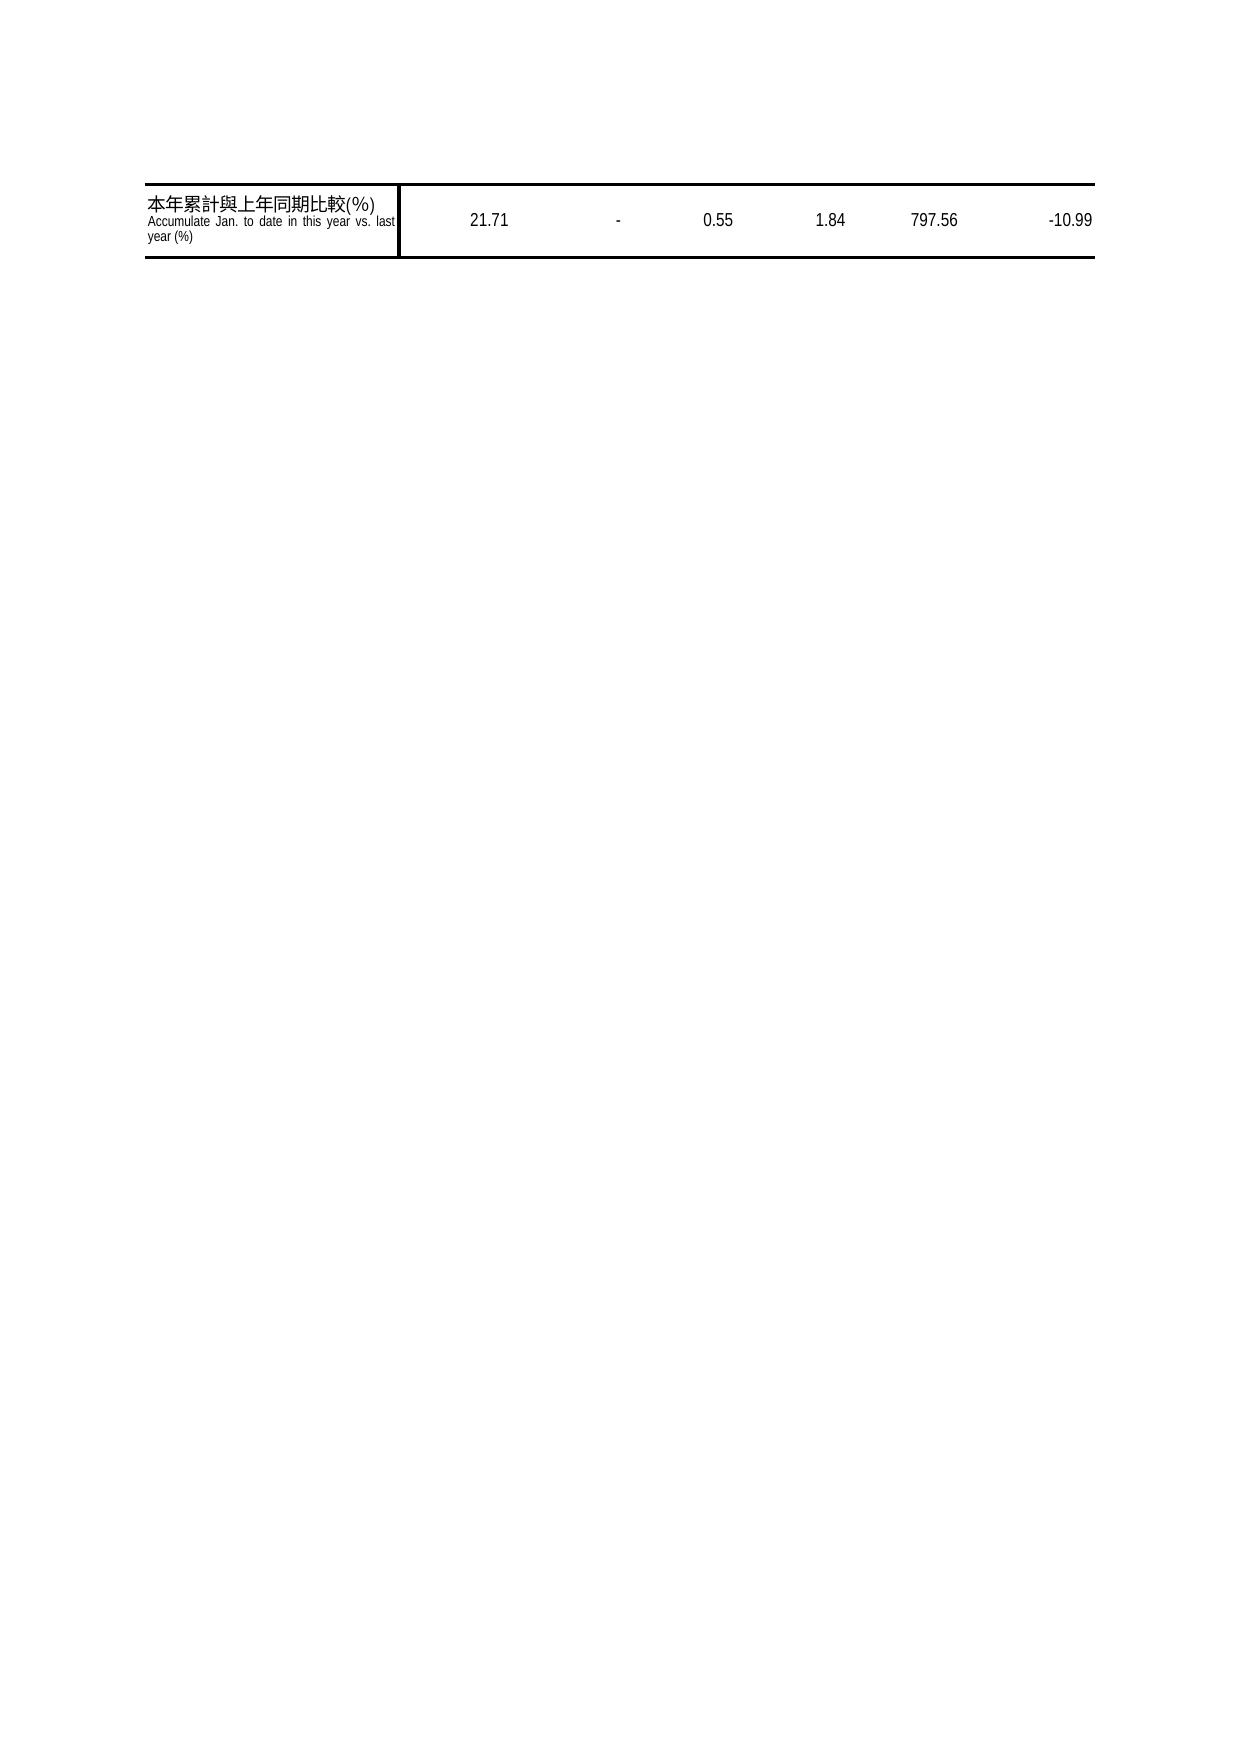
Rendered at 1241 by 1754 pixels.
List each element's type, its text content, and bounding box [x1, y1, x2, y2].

table_cell 0.55 [624, 186, 736, 256]
table_cell 本年累計與上年同期比較(％) Accumulate Jan. to date in this year vs. last year (%) [145, 186, 397, 256]
table_cell 1.84 [736, 186, 848, 256]
table_cell - [511, 186, 623, 256]
table_cell -10.99 [960, 186, 1095, 256]
table_cell 21.71 [401, 186, 511, 256]
table_cell 797.56 [848, 186, 960, 256]
